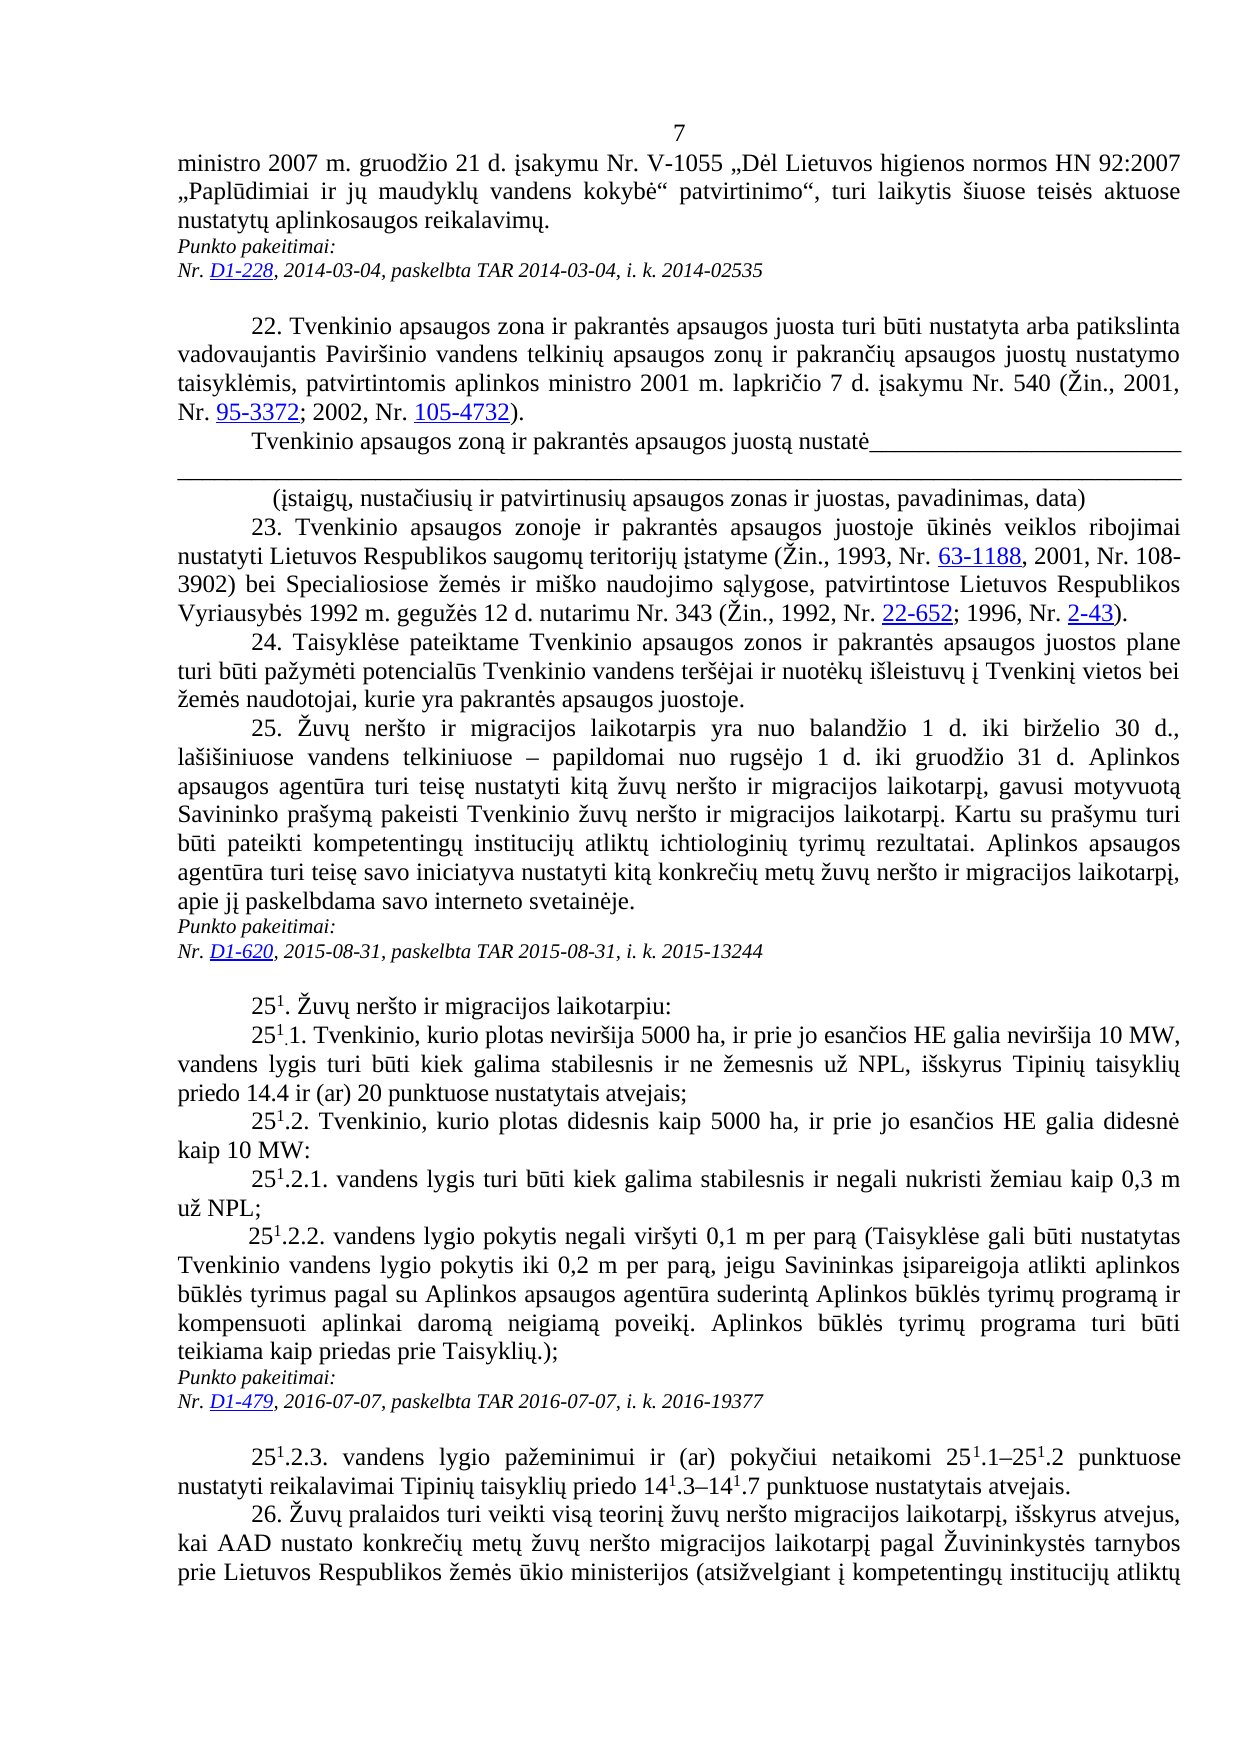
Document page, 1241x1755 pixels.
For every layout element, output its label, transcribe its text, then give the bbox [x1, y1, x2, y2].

text Punkto pakeitimai: [177, 914, 1181, 938]
text 251.2.1. vandens lygis turi būti kiek galima stabilesnis ir negali nukristi žemiau kaip 0,3 m už NPL; [177, 1164, 1181, 1221]
text Punkto pakeitimai: [177, 1365, 1181, 1389]
text (įstaigų, nustačiusių ir patvirtinusių apsaugos zonas ir juostas, pavadinimas, data) [177, 483, 1181, 512]
text Punkto pakeitimai: [177, 234, 1181, 258]
text 251. Žuvų neršto ir migracijos laikotarpiu: [177, 991, 1181, 1020]
text ministro 2007 m. gruodžio 21 d. įsakymu Nr. V-1055 „Dėl Lietuvos higienos normos HN 92:2007 „Paplūdimiai ir jų maudyklų vandens kokybė“ patvirtinimo“, turi laikytis šiuose teisės aktuose nustatytų aplinkosaugos reikalavimų. [177, 148, 1181, 234]
text Nr. D1-228, 2014-03-04, paskelbta TAR 2014-03-04, i. k. 2014-02535 [177, 258, 1181, 282]
text 23. Tvenkinio apsaugos zonoje ir pakrantės apsaugos juostoje ūkinės veiklos ribojimai nustatyti Lietuvos Respublikos saugomų teritorijų įstatyme (Žin., 1993, Nr. 63-1188, 2001, Nr. 108-3902) bei Specialiosiose žemės ir miško naudojimo sąlygose, patvirtintose Lietuvos Respublikos Vyriausybės 1992 m. gegužės 12 d. nutarimu Nr. 343 (Žin., 1992, Nr. 22-652; 1996, Nr. 2-43). [177, 512, 1181, 627]
text 251.2. Tvenkinio, kurio plotas didesnis kaip 5000 ha, ir prie jo esančios HE galia didesnė kaip 10 MW: [177, 1106, 1181, 1164]
text 22. Tvenkinio apsaugos zona ir pakrantės apsaugos juosta turi būti nustatyta arba patikslinta vadovaujantis Paviršinio vandens telkinių apsaugos zonų ir pakrančių apsaugos juostų nustatymo taisyklėmis, patvirtintomis aplinkos ministro 2001 m. lapkričio 7 d. įsakymu Nr. 540 (Žin., 2001, Nr. 95-3372; 2002, Nr. 105-4732). [177, 311, 1181, 426]
text 251.2.2. vandens lygio pokytis negali viršyti 0,1 m per parą (Taisyklėse gali būti nustatytas Tvenkinio vandens lygio pokytis iki 0,2 m per parą, jeigu Savininkas įsipareigoja atlikti aplinkos būklės tyrimus pagal su Aplinkos apsaugos agentūra suderintą Aplinkos būklės tyrimų programą ir kompensuoti aplinkai daromą neigiamą poveikį. Aplinkos būklės tyrimų programa turi būti teikiama kaip priedas prie Taisyklių.); [177, 1221, 1181, 1365]
text 251.2.3. vandens lygio pažeminimui ir (ar) pokyčiui netaikomi 251.1–251.2 punktuose nustatyti reikalavimai Tipinių taisyklių priedo 141.3–141.7 punktuose nustatytais atvejais. [177, 1442, 1181, 1499]
text 26. Žuvų pralaidos turi veikti visą teorinį žuvų neršto migracijos laikotarpį, išskyrus atvejus, kai AAD nustato konkrečių metų žuvų neršto migracijos laikotarpį pagal Žuvininkystės tarnybos prie Lietuvos Respublikos žemės ūkio ministerijos (atsižvelgiant į kompetentingų institucijų atliktų [177, 1499, 1181, 1586]
text Nr. D1-479, 2016-07-07, paskelbta TAR 2016-07-07, i. k. 2016-19377 [177, 1389, 1181, 1413]
text 25. Žuvų neršto ir migracijos laikotarpis yra nuo balandžio 1 d. iki birželio 30 d., lašišiniuose vandens telkiniuose – papildomai nuo rugsėjo 1 d. iki gruodžio 31 d. Aplinkos apsaugos agentūra turi teisę nustatyti kitą žuvų neršto ir migracijos laikotarpį, gavusi motyvuotą Savininko prašymą pakeisti Tvenkinio žuvų neršto ir migracijos laikotarpį. Kartu su prašymu turi būti pateikti kompetentingų institucijų atliktų ichtiologinių tyrimų rezultatai. Aplinkos apsaugos agentūra turi teisę savo iniciatyva nustatyti kitą konkrečių metų žuvų neršto ir migracijos laikotarpį, apie jį paskelbdama savo interneto svetainėje. [177, 713, 1181, 914]
text __ [177, 454, 1181, 479]
text 251.1. Tvenkinio, kurio plotas neviršija 5000 ha, ir prie jo esančios HE galia neviršija 10 MW, vandens lygis turi būti kiek galima stabilesnis ir ne žemesnis už NPL, išskyrus Tipinių taisyklių priedo 14.4 ir (ar) 20 punktuose nustatytais atvejais; [177, 1020, 1181, 1106]
text Nr. D1-620, 2015-08-31, paskelbta TAR 2015-08-31, i. k. 2015-13244 [177, 938, 1181, 963]
text Tvenkinio apsaugos zoną ir pakrantės apsaugos juostą nustatė [177, 426, 1181, 454]
text 24. Taisyklėse pateiktame Tvenkinio apsaugos zonos ir pakrantės apsaugos juostos plane turi būti pažymėti potencialūs Tvenkinio vandens teršėjai ir nuotėkų išleistuvų į Tvenkinį vietos bei žemės naudotojai, kurie yra pakrantės apsaugos juostoje. [177, 627, 1181, 713]
